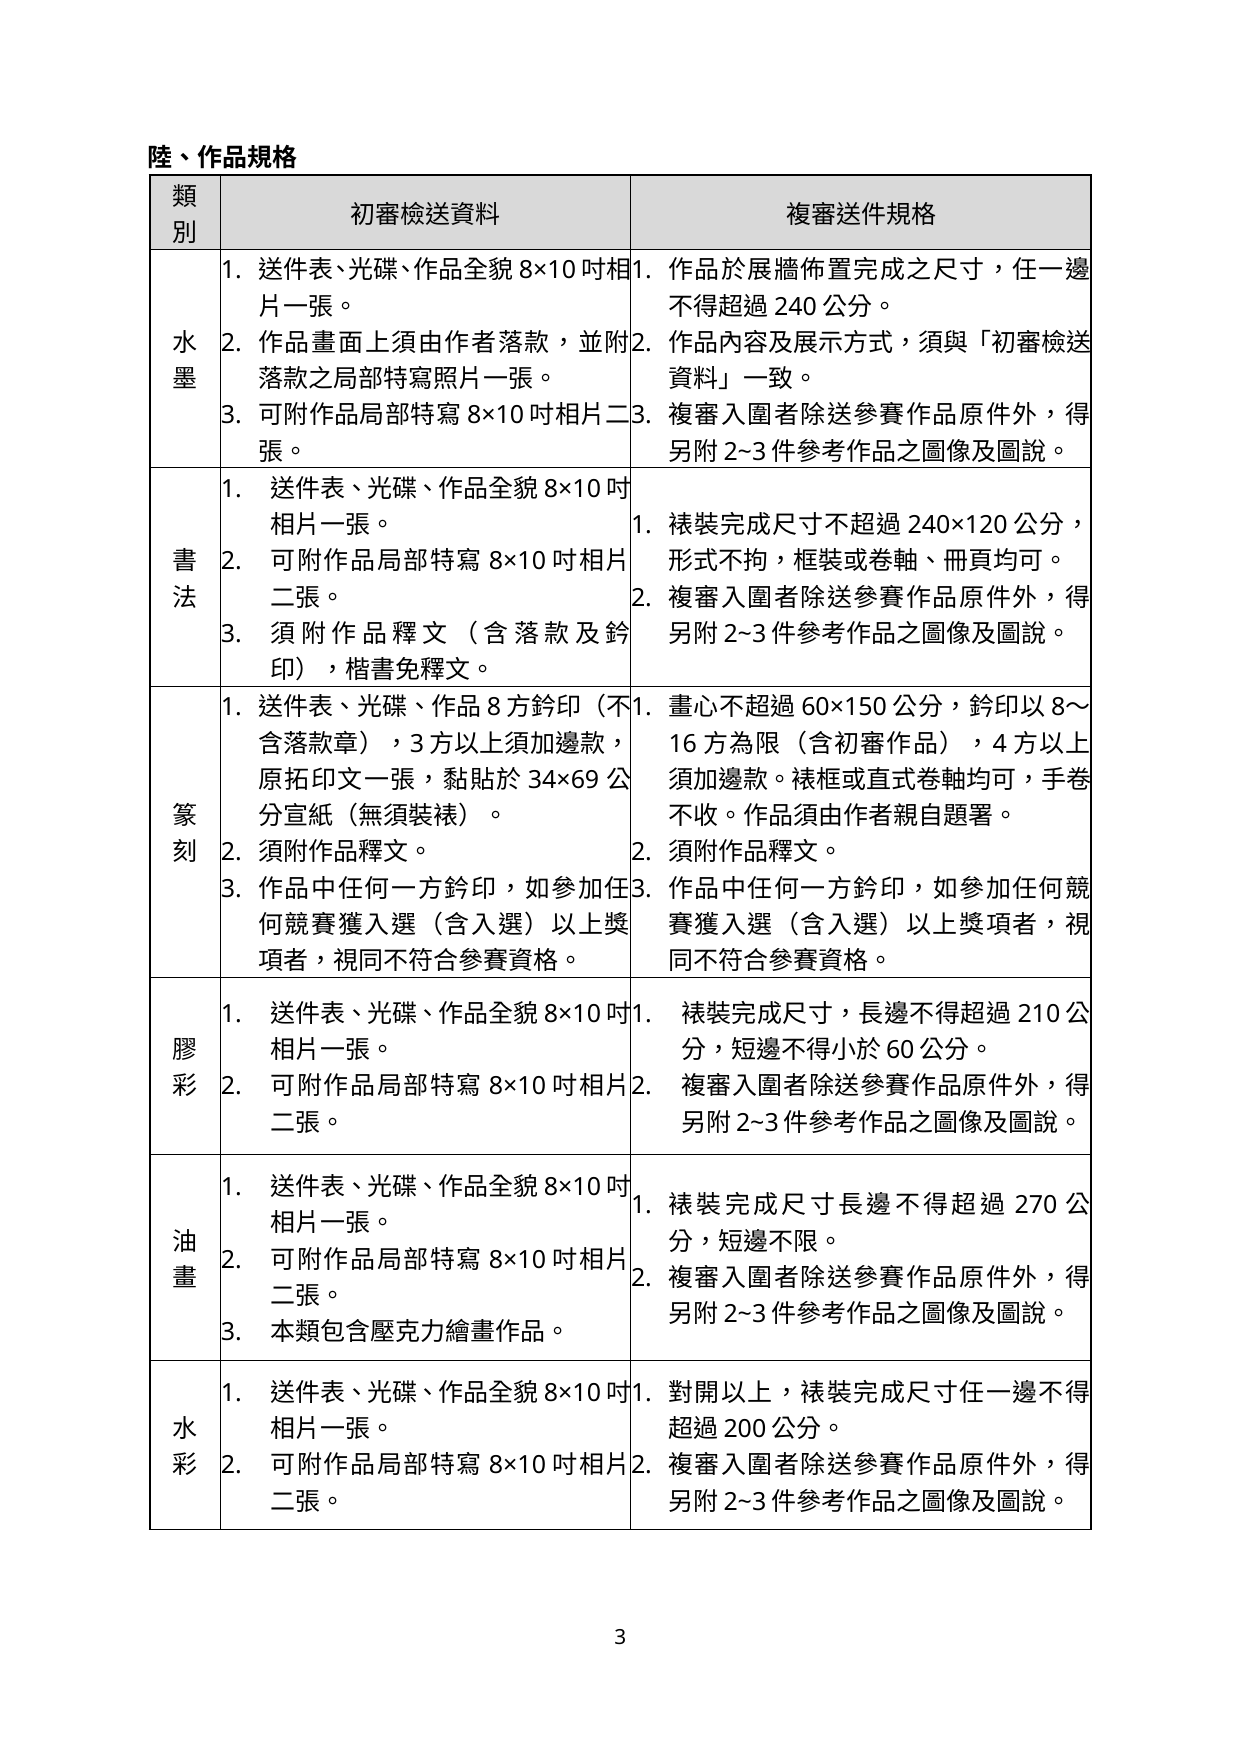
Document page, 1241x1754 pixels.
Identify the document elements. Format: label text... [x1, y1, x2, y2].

table_cell 書法 [151, 468, 220, 686]
table_cell 送件表、光碟、作品全貌8×10吋相片一張。 可附作品局部特寫8×10吋相片二張。 須附作品釋文（含落款及鈐印），楷書免釋文。 [221, 468, 630, 686]
table_header 複審送件規格 [631, 176, 1090, 249]
table_cell 送件表、光碟、作品全貌8×10吋相片一張。 作品畫面上須由作者落款，並附落款之局部特寫照片一張。 可附作品局部特寫8×10吋相片二張。 [221, 250, 630, 467]
table_cell 篆刻 [151, 687, 220, 977]
table_cell 畫心不超過60×150公分，鈐印以8～16方為限（含初審作品），4方以上須加邊款。裱框或直式卷軸均可，手卷不收。作品須由作者親自題署。 須附作品釋文。 作品中任何一方鈐印，如參加任何競賽獲入選（含入選）以上獎項者，視同不符合參賽資格。 [631, 687, 1090, 977]
table_cell 裱裝完成尺寸不超過240×120公分，形式不拘，框裝或卷軸、冊頁均可。 複審入圍者除送參賽作品原件外，得另附2~3件參考作品之圖像及圖說。 [631, 468, 1090, 686]
table_cell 膠彩 [151, 978, 220, 1154]
table_cell 水彩 [151, 1361, 220, 1529]
text 陸、作品規格 [148, 138, 1092, 174]
table_cell 油畫 [151, 1155, 220, 1359]
table_cell 對開以上，裱裝完成尺寸任一邊不得超過200公分。 複審入圍者除送參賽作品原件外，得另附2~3件參考作品之圖像及圖說。 [631, 1361, 1090, 1529]
table_cell 送件表、光碟、作品全貌8×10吋相片一張。 可附作品局部特寫8×10吋相片二張。 [221, 978, 630, 1154]
table_header 類別 [151, 176, 220, 249]
table_cell 送件表、光碟、作品全貌8×10吋相片一張。 可附作品局部特寫8×10吋相片二張。 本類包含壓克力繪畫作品。 [221, 1155, 630, 1359]
table_header 初審檢送資料 [221, 176, 630, 249]
table_cell 水墨 [151, 250, 220, 467]
table_cell 作品於展牆佈置完成之尺寸，任一邊不得超過 240公分。 作品內容及展示方式，須與「初審檢送資料」一致。 複審入圍者除送參賽作品原件外，得另附2~3件參考作品之圖像及圖說。 [631, 250, 1090, 467]
table_cell 裱裝完成尺寸長邊不得超過270公分，短邊不限。 複審入圍者除送參賽作品原件外，得另附2~3件參考作品之圖像及圖說。 [631, 1155, 1090, 1359]
table_cell 裱裝完成尺寸，長邊不得超過210公分，短邊不得小於60公分。 複審入圍者除送參賽作品原件外，得另附2~3件參考作品之圖像及圖說。 [631, 978, 1090, 1154]
table_cell 送件表、光碟、作品全貌8×10吋相片一張。 可附作品局部特寫8×10吋相片二張。 [221, 1361, 630, 1529]
table_cell 送件表、光碟、作品8方鈐印（不含落款章），3方以上須加邊款，原拓印文一張，黏貼於34×69公分宣紙（無須裝裱）。 須附作品釋文。 作品中任何一方鈐印，如參加任何競賽獲入選（含入選）以上獎項者，視同不符合參賽資格。 [221, 687, 630, 977]
